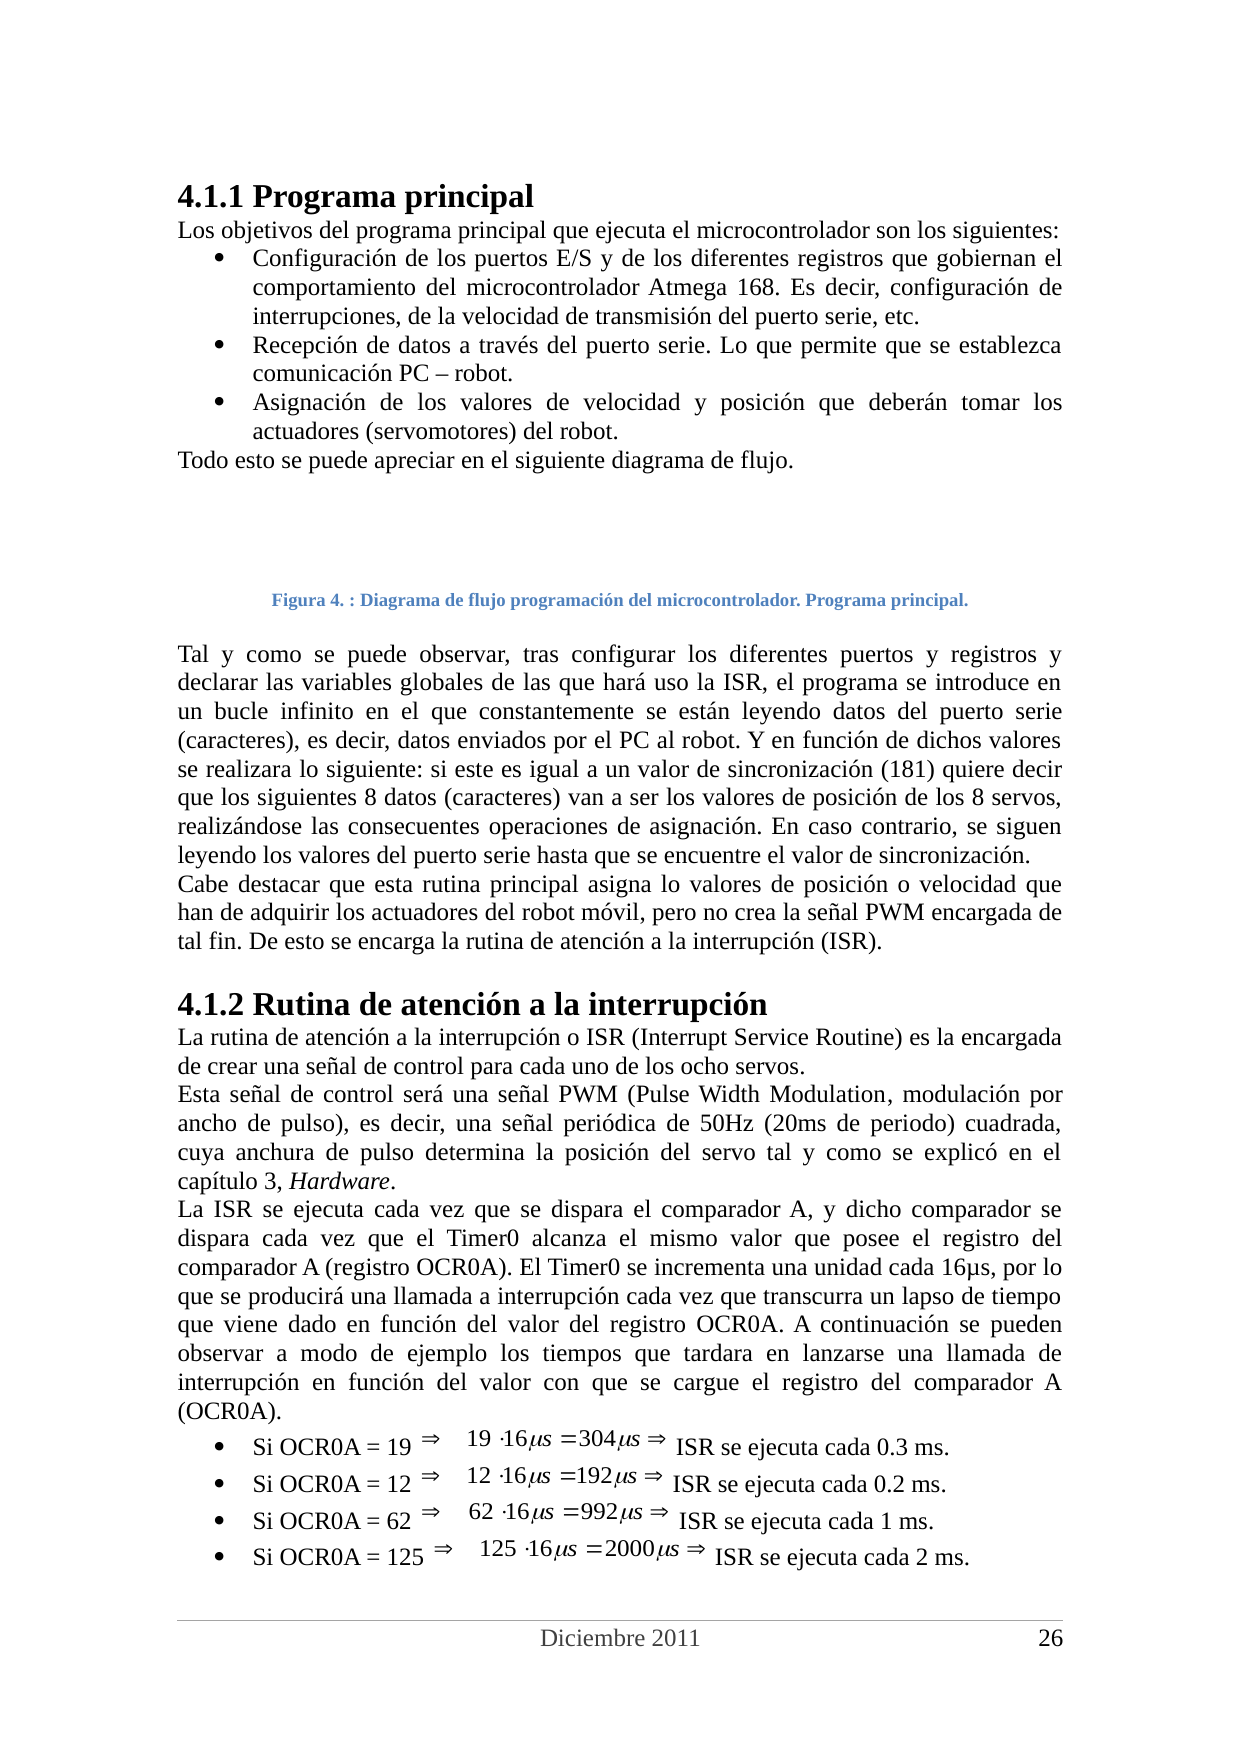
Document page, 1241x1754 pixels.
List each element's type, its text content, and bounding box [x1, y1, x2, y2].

list Recepción de datos a través del puerto serie. Lo que permite que se establezca comunicación PC – robot. [215, 330, 1063, 387]
text 4.1.1 Programa principal [177, 176, 1063, 215]
text Cabe destacar que esta rutina principal asigna lo valores de posición o velocidad que han de adquirir los actuadores del robot móvil, pero no crea la señal PWM encargada de tal fin. De esto se encarga la rutina de atención a la interrupción (ISR). [177, 869, 1063, 955]
list Asignación de los valores de velocidad y posición que deberán tomar los actuadores (servomotores) del robot. [215, 387, 1063, 445]
list Si OCR0A = 19 ISR se ejecuta cada 0.3 ms. [215, 1424, 1063, 1461]
text La ISR se ejecuta cada vez que se dispara el comparador A, y dicho comparador se dispara cada vez que el Timer0 alcanza el mismo valor que posee el registro del comparador A (registro OCR0A). El Timer0 se incrementa una unidad cada 16µs, por lo que se producirá una llamada a interrupción cada vez que transcurra un lapso de tiempo que viene dado en función del valor del registro OCR0A. A continuación se pueden observar a modo de ejemplo los tiempos que tardara en lanzarse una llamada de interrupción en función del valor con que se cargue el registro del comparador A (OCR0A). [177, 1194, 1063, 1424]
list Configuración de los puertos E/S y de los diferentes registros que gobiernan el comportamiento del microcontrolador Atmega 168. Es decir, configuración de interrupciones, de la velocidad de transmisión del puerto serie, etc. [215, 243, 1063, 330]
text Figura 4. : Diagrama de flujo programación del microcontrolador. Programa principal. [177, 588, 1063, 610]
list Si OCR0A = 12 ISR se ejecuta cada 0.2 ms. [215, 1461, 1063, 1498]
text Los objetivos del programa principal que ejecuta el microcontrolador son los siguientes: [177, 215, 1063, 243]
text Esta señal de control será una señal PWM (Pulse Width Modulation, modulación por ancho de pulso), es decir, una señal periódica de 50Hz (20ms de periodo) cuadrada, cuya anchura de pulso determina la posición del servo tal y como se explicó en el capítulo 3, Hardware. [177, 1079, 1063, 1194]
text Todo esto se puede apreciar en el siguiente diagrama de flujo. [177, 445, 1063, 473]
list Si OCR0A = 125 ISR se ejecuta cada 2 ms. [215, 1534, 1063, 1571]
text La rutina de atención a la interrupción o ISR (Interrupt Service Routine) es la encargada de crear una señal de control para cada uno de los ocho servos. [177, 1022, 1063, 1079]
text Tal y como se puede observar, tras configurar los diferentes puertos y registros y declarar las variables globales de las que hará uso la ISR, el programa se introduce en un bucle infinito en el que constantemente se están leyendo datos del puerto serie (caracteres), es decir, datos enviados por el PC al robot. Y en función de dichos valores se realizara lo siguiente: si este es igual a un valor de sincronización (181) quiere decir que los siguientes 8 datos (caracteres) van a ser los valores de posición de los 8 servos, realizándose las consecuentes operaciones de asignación. En caso contrario, se siguen leyendo los valores del puerto serie hasta que se encuentre el valor de sincronización. [177, 639, 1063, 869]
text 4.1.2 Rutina de atención a la interrupción [177, 984, 1063, 1022]
list Si OCR0A = 62 ISR se ejecuta cada 1 ms. [215, 1498, 1063, 1534]
